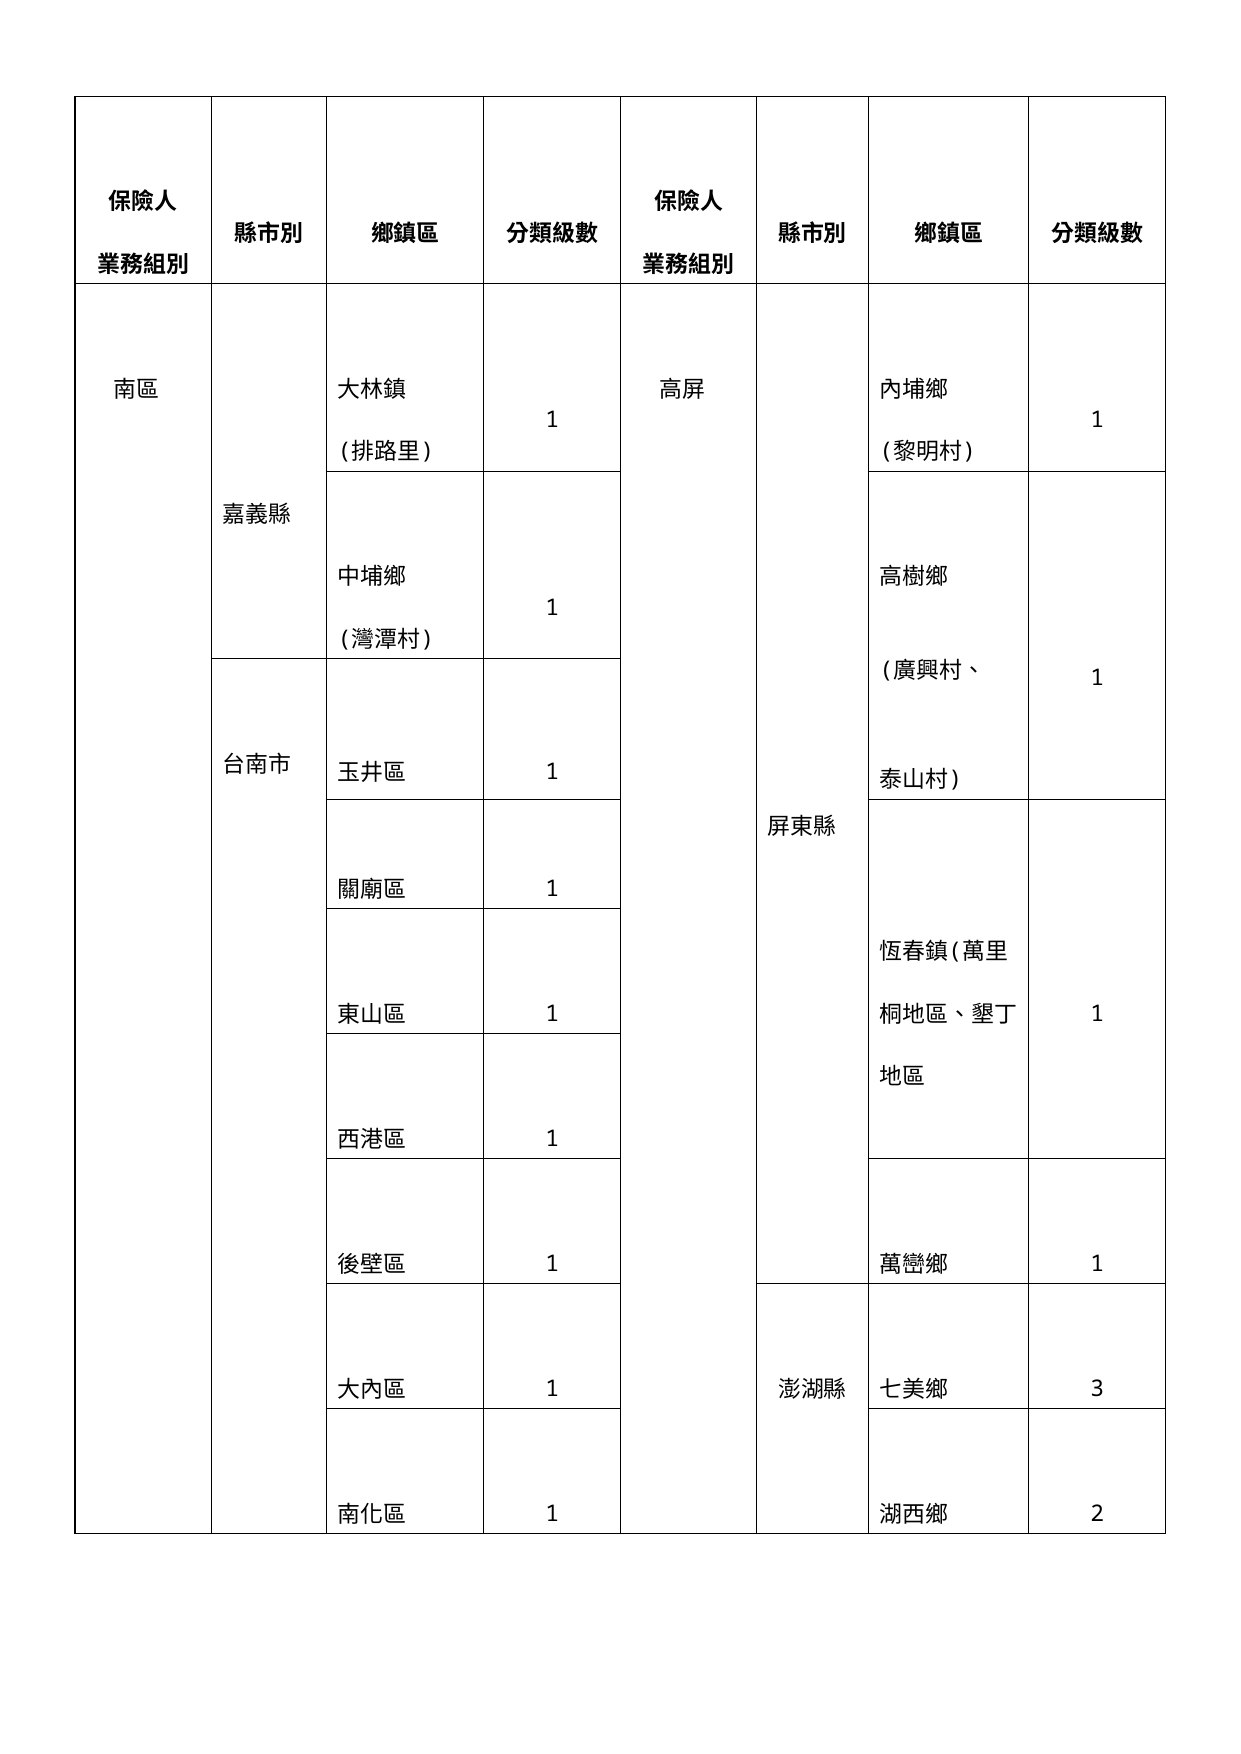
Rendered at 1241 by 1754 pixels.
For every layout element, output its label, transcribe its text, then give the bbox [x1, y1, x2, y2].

table_header 縣市別 [212, 97, 326, 283]
table_cell 南化區 [327, 1409, 483, 1533]
table_cell 嘉義縣 [212, 284, 326, 658]
table_cell 1 [484, 472, 620, 658]
table_header 保險人 業務組別 [76, 97, 211, 283]
table_cell 玉井區 [327, 659, 483, 799]
table_header 鄉鎮區 [869, 97, 1028, 283]
table_cell 高樹鄉 (廣興村、 泰山村) [869, 472, 1028, 799]
table_cell 湖西鄉 [869, 1409, 1028, 1533]
table_cell 內埔鄉 (黎明村) [869, 284, 1028, 471]
table_cell 後壁區 [327, 1159, 483, 1283]
table_cell 1 [1029, 1159, 1165, 1283]
table_header 保險人 業務組別 [621, 97, 756, 283]
table_cell 南區 [76, 284, 211, 1533]
table_cell 高屏 [621, 284, 756, 1533]
table_cell 萬巒鄉 [869, 1159, 1028, 1283]
table_cell 屏東縣 [757, 284, 868, 1283]
table_cell 1 [1029, 284, 1165, 471]
table_cell 台南市 [212, 659, 326, 1533]
table_cell 東山區 [327, 909, 483, 1033]
table_header 分類級數 [1029, 97, 1165, 283]
table_cell 3 [1029, 1284, 1165, 1408]
table_cell 1 [484, 1159, 620, 1283]
table_cell 1 [484, 284, 620, 471]
table_header 分類級數 [484, 97, 620, 283]
table_cell 1 [484, 1034, 620, 1158]
table_cell 1 [484, 909, 620, 1033]
table_cell 2 [1029, 1409, 1165, 1533]
table_cell 西港區 [327, 1034, 483, 1158]
table_cell 1 [484, 800, 620, 908]
table_cell 中埔鄉 (灣潭村) [327, 472, 483, 658]
table_cell 1 [1029, 800, 1165, 1158]
table_cell 1 [1029, 472, 1165, 799]
table_cell 1 [484, 1284, 620, 1408]
table_header 縣市別 [757, 97, 868, 283]
table_cell 關廟區 [327, 800, 483, 908]
table_cell 1 [484, 659, 620, 799]
table_cell 七美鄉 [869, 1284, 1028, 1408]
table_cell 大內區 [327, 1284, 483, 1408]
table_cell 1 [484, 1409, 620, 1533]
table_cell 恆春鎮(萬里桐地區、墾丁地區 [869, 800, 1028, 1158]
table_cell 澎湖縣 [757, 1284, 868, 1533]
table_cell 大林鎮 (排路里) [327, 284, 483, 471]
table_header 鄉鎮區 [327, 97, 483, 283]
